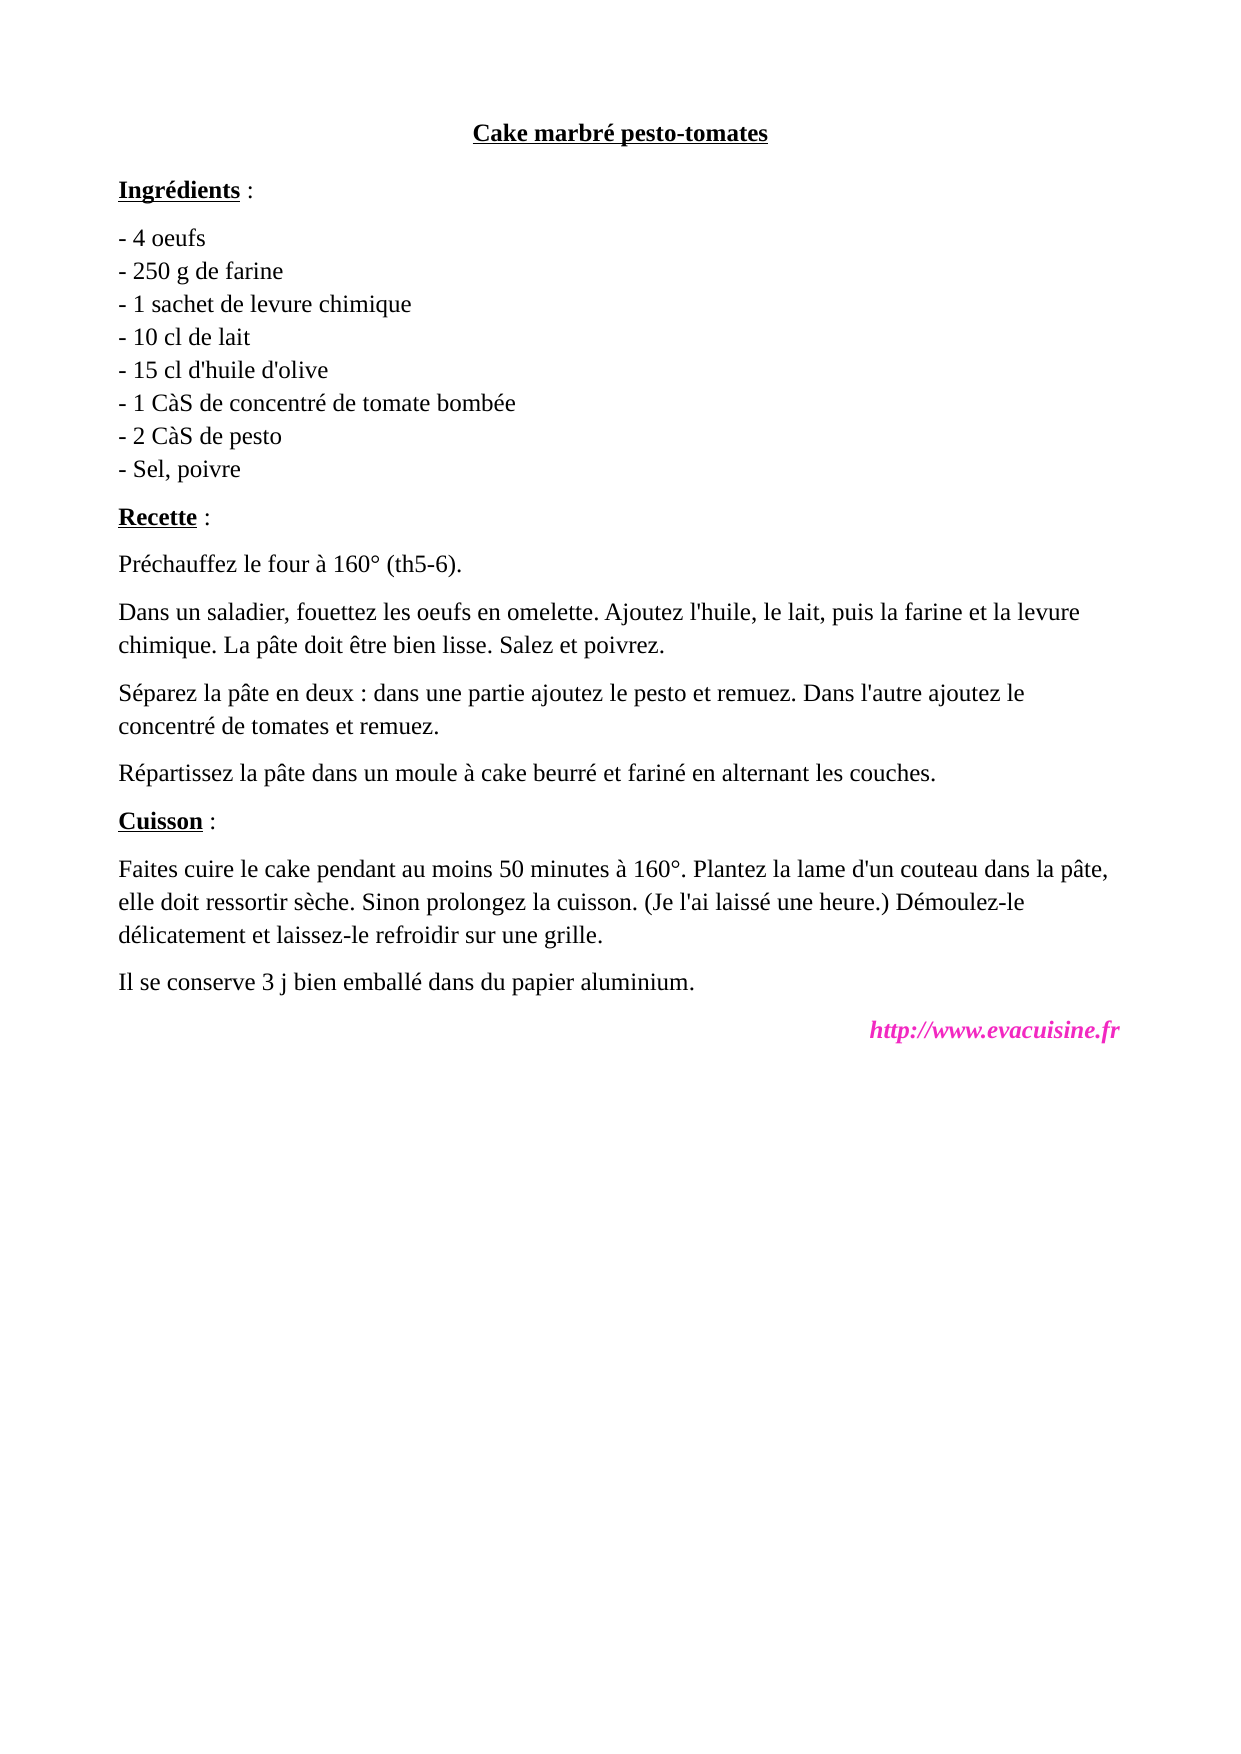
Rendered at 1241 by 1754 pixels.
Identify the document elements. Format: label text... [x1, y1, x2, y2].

text Faites cuire le cake pendant au moins 50 minutes à 160°. Plantez la lame d'un couteau dans la pâte, elle doit ressortir sèche. Sinon prolongez la cuisson. (Je l'ai laissé une heure.) Démoulez-le délicatement et laissez-le refroidir sur une grille. [118, 854, 1122, 948]
text Cuisson : [118, 806, 1122, 835]
text Dans un saladier, fouettez les oeufs en omelette. Ajoutez l'huile, le lait, puis la farine et la levure chimique. La pâte doit être bien lisse. Salez et poivrez. [118, 597, 1122, 659]
text Recette : [118, 502, 1122, 531]
text Il se conserve 3 j bien emballé dans du papier aluminium. [118, 967, 1122, 996]
text - 4 oeufs - 250 g de farine - 1 sachet de levure chimique - 10 cl de lait - 15 cl d'huile d'olive - 1 CàS de concentré de tomate bombée - 2 CàS de pesto - Sel, poivre [118, 223, 1122, 483]
text Ingrédients : [118, 176, 1122, 204]
text Séparez la pâte en deux : dans une partie ajoutez le pesto et remuez. Dans l'autre ajoutez le concentré de tomates et remuez. [118, 678, 1122, 739]
text Répartissez la pâte dans un moule à cake beurré et fariné en alternant les couches. [118, 758, 1122, 787]
text Cake marbré pesto-tomates [118, 118, 1122, 147]
text http://www.evacuisine.fr [118, 1015, 1122, 1044]
text Préchauffez le four à 160° (th5-6). [118, 549, 1122, 578]
